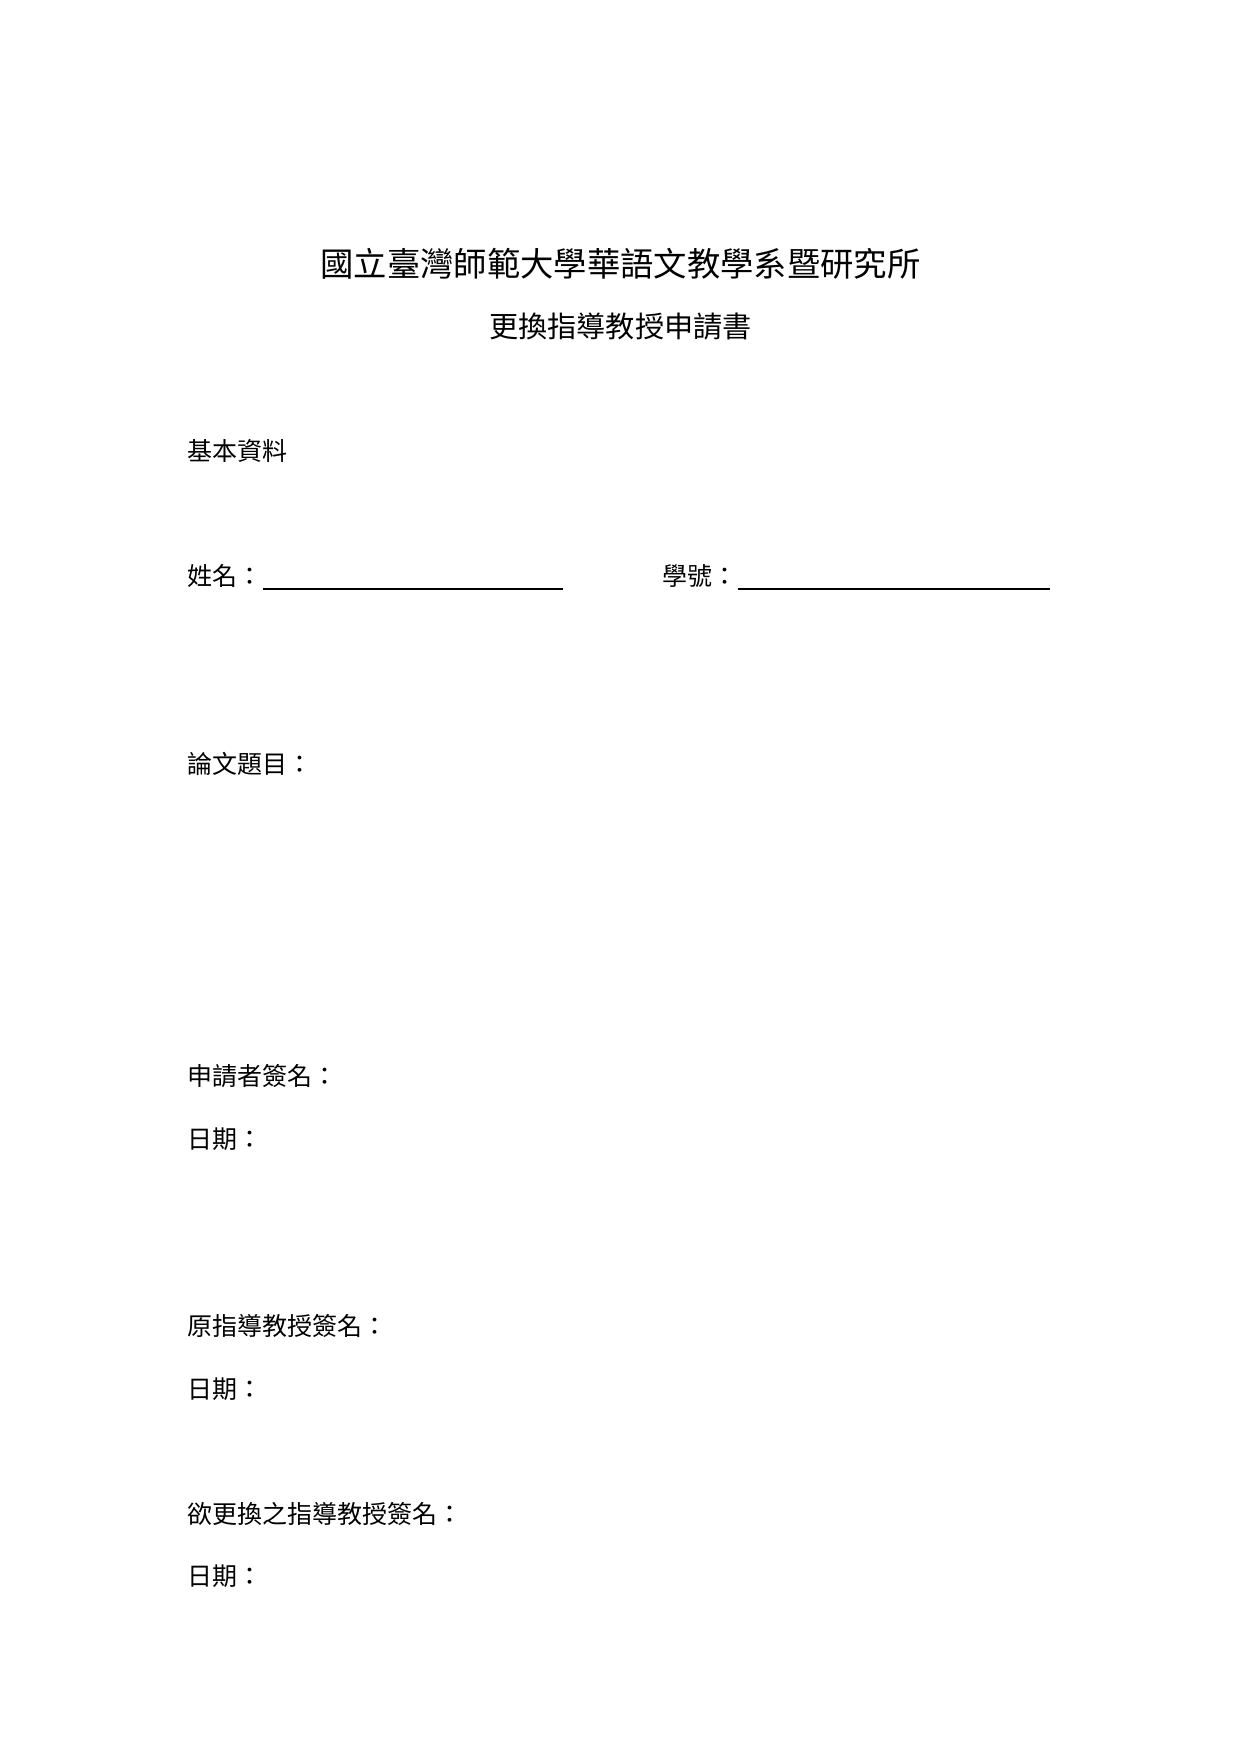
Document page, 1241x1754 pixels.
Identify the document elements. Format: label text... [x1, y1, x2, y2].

text 欲更換之指導教授簽名： [187, 1471, 1053, 1533]
text 申請者簽名： [187, 1033, 1053, 1096]
text 日期： [187, 1346, 1053, 1408]
text 基本資料 [187, 408, 1053, 471]
text 姓名： 學號： [187, 533, 1053, 596]
text 更換指導教授申請書 [187, 283, 1053, 346]
text 論文題目： [187, 721, 1053, 783]
text 日期： [187, 1096, 1053, 1158]
text 日期： [187, 1533, 1053, 1596]
text 國立臺灣師範大學華語文教學系暨研究所 [187, 221, 1053, 283]
text 原指導教授簽名： [187, 1283, 1053, 1346]
